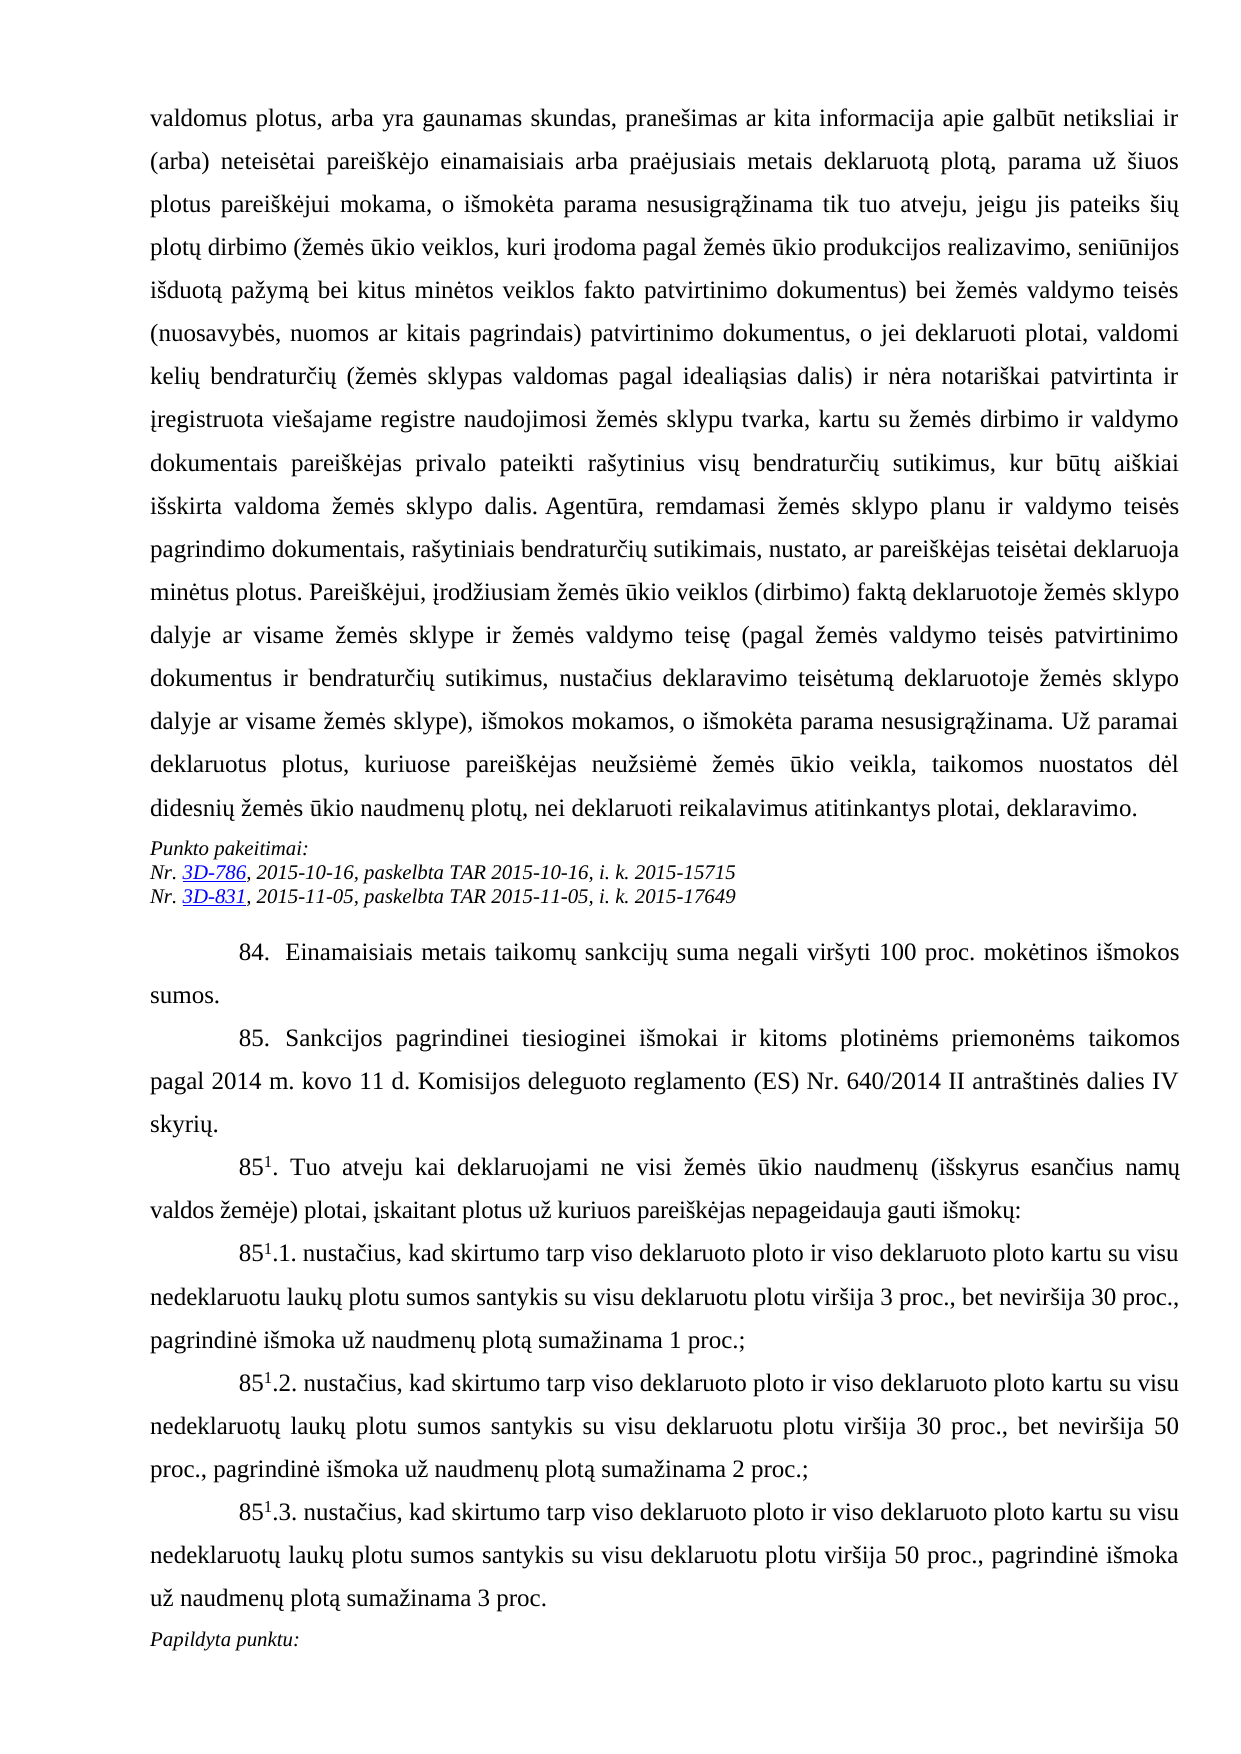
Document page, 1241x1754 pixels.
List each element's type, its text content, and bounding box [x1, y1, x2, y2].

text 851.2. nustačius, kad skirtumo tarp viso deklaruoto ploto ir viso deklaruoto ploto kartu su visu nedeklaruotų laukų plotu sumos santykis su visu deklaruotu plotu viršija 30 proc., bet neviršija 50 proc., pagrindinė išmoka už naudmenų plotą sumažinama 2 proc.; [150, 1368, 1180, 1483]
text 851. Tuo atveju kai deklaruojami ne visi žemės ūkio naudmenų (išskyrus esančius namų valdos žemėje) plotai, įskaitant plotus už kuriuos pareiškėjas nepageidauja gauti išmokų: [150, 1152, 1180, 1224]
text Nr. 3D-786, 2015-10-16, paskelbta TAR 2015-10-16, i. k. 2015-15715 [150, 860, 1180, 884]
text Papildyta punktu: [150, 1627, 1180, 1651]
text valdomus plotus, arba yra gaunamas skundas, pranešimas ar kita informacija apie galbūt netiksliai ir (arba) neteisėtai pareiškėjo einamaisiais arba praėjusiais metais deklaruotą plotą, parama už šiuos plotus pareiškėjui mokama, o išmokėta parama nesusigrąžinama tik tuo atveju, jeigu jis pateiks šių plotų dirbimo (žemės ūkio veiklos, kuri įrodoma pagal žemės ūkio produkcijos realizavimo, seniūnijos išduotą pažymą bei kitus minėtos veiklos fakto patvirtinimo dokumentus) bei žemės valdymo teisės (nuosavybės, nuomos ar kitais pagrindais) patvirtinimo dokumentus, o jei deklaruoti plotai, valdomi kelių bendraturčių (žemės sklypas valdomas pagal idealiąsias dalis) ir nėra notariškai patvirtinta ir įregistruota viešajame registre naudojimosi žemės sklypu tvarka, kartu su žemės dirbimo ir valdymo dokumentais pareiškėjas privalo pateikti rašytinius visų bendraturčių sutikimus, kur būtų aiškiai išskirta valdoma žemės sklypo dalis. Agentūra, remdamasi žemės sklypo planu ir valdymo teisės pagrindimo dokumentais, rašytiniais bendraturčių sutikimais, nustato, ar pareiškėjas teisėtai deklaruoja minėtus plotus. Pareiškėjui, įrodžiusiam žemės ūkio veiklos (dirbimo) faktą deklaruotoje žemės sklypo dalyje ar visame žemės sklype ir žemės valdymo teisę (pagal žemės valdymo teisės patvirtinimo dokumentus ir bendraturčių sutikimus, nustačius deklaravimo teisėtumą deklaruotoje žemės sklypo dalyje ar visame žemės sklype), išmokos mokamos, o išmokėta parama nesusigrąžinama. Už paramai deklaruotus plotus, kuriuose pareiškėjas neužsiėmė žemės ūkio veikla, taikomos nuostatos dėl didesnių žemės ūkio naudmenų plotų, nei deklaruoti reikalavimus atitinkantys plotai, deklaravimo. [150, 103, 1180, 821]
text Nr. 3D-831, 2015-11-05, paskelbta TAR 2015-11-05, i. k. 2015-17649 [150, 884, 1180, 908]
text 84. Einamaisiais metais taikomų sankcijų suma negali viršyti 100 proc. mokėtinos išmokos sumos. [150, 937, 1180, 1008]
text Punkto pakeitimai: [150, 836, 1180, 860]
text 851.1. nustačius, kad skirtumo tarp viso deklaruoto ploto ir viso deklaruoto ploto kartu su visu nedeklaruotu laukų plotu sumos santykis su visu deklaruotu plotu viršija 3 proc., bet neviršija 30 proc., pagrindinė išmoka už naudmenų plotą sumažinama 1 proc.; [150, 1238, 1180, 1353]
text 85. Sankcijos pagrindinei tiesioginei išmokai ir kitoms plotinėms priemonėms taikomos pagal 2014 m. kovo 11 d. Komisijos deleguoto reglamento (ES) Nr. 640/2014 II antraštinės dalies IV skyrių. [150, 1023, 1180, 1138]
text 851.3. nustačius, kad skirtumo tarp viso deklaruoto ploto ir viso deklaruoto ploto kartu su visu nedeklaruotų laukų plotu sumos santykis su visu deklaruotu plotu viršija 50 proc., pagrindinė išmoka už naudmenų plotą sumažinama 3 proc. [150, 1497, 1180, 1612]
